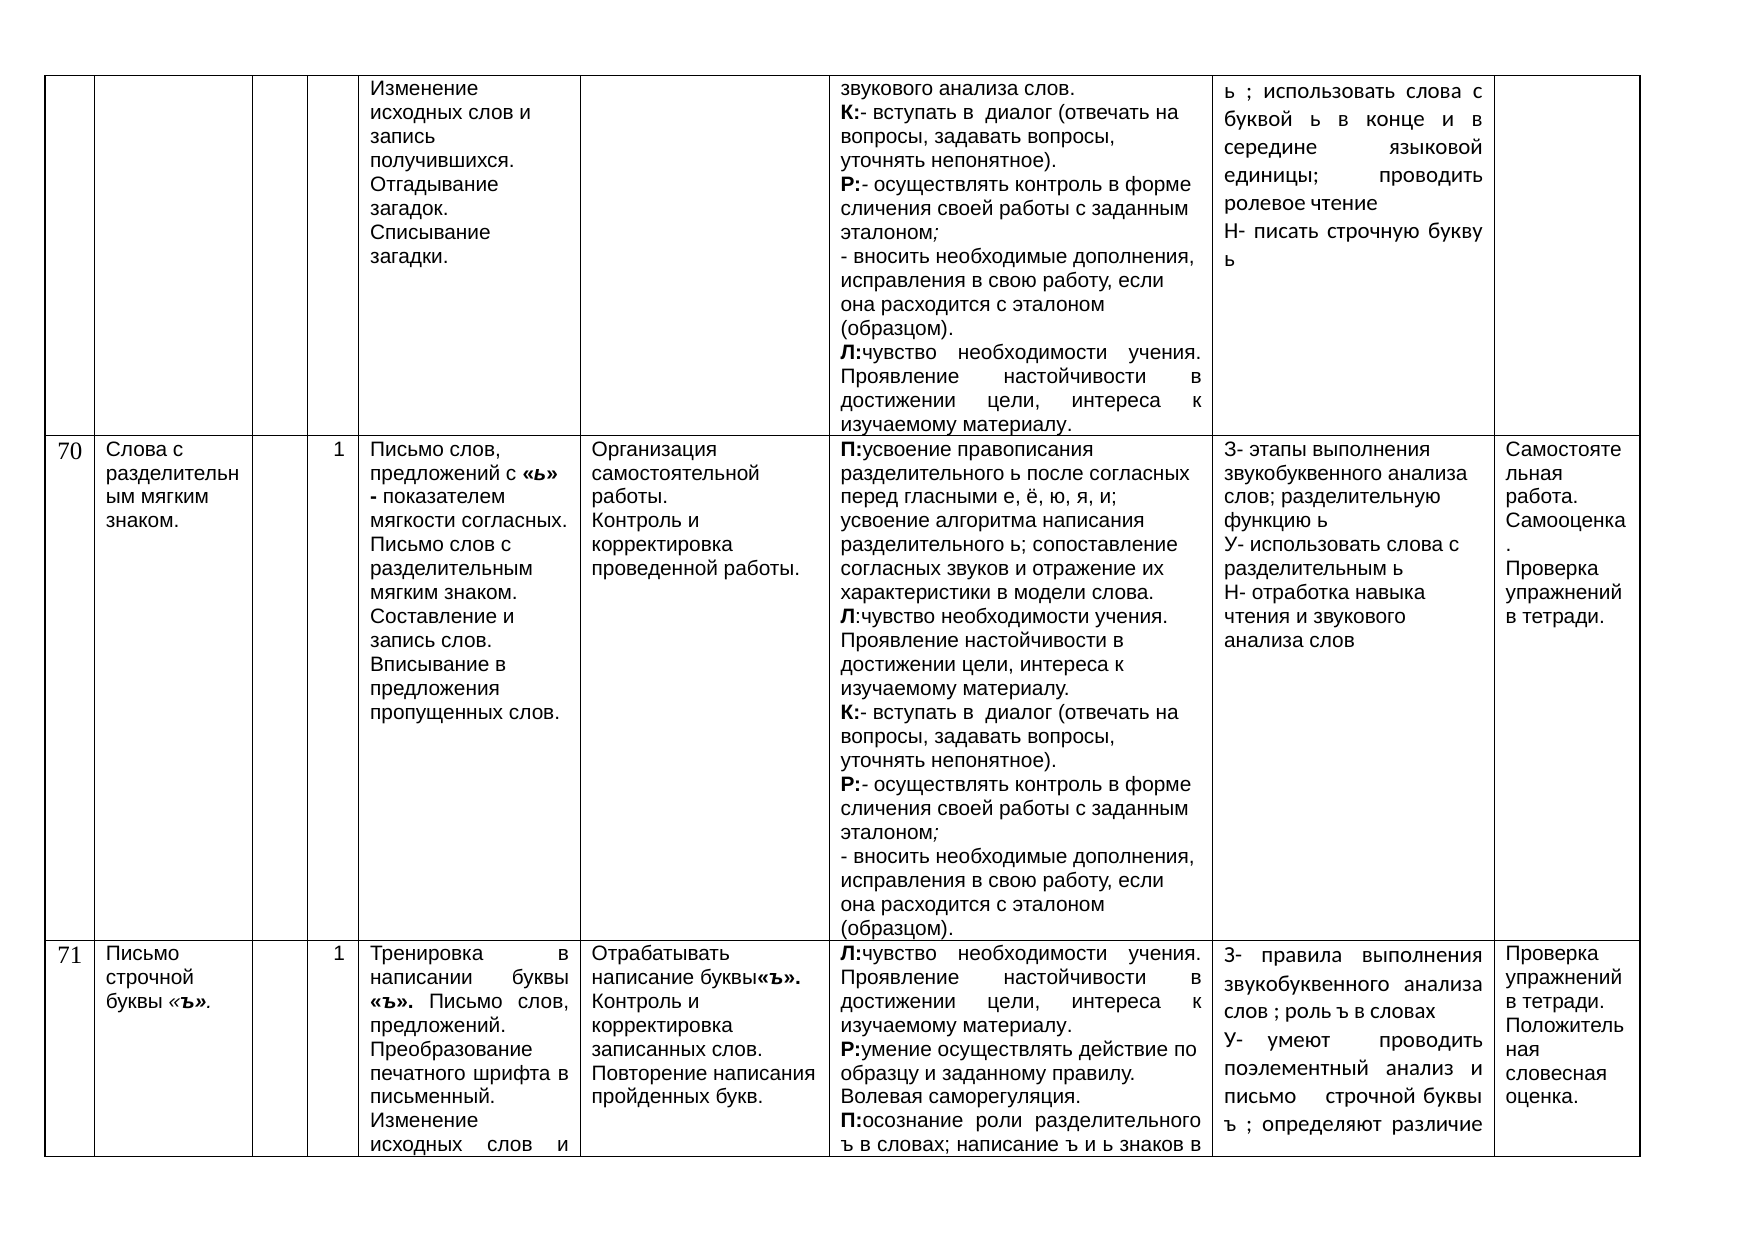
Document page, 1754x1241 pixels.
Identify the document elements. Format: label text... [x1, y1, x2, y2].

table_cell Письмо строчной буквы «ъ». [95, 941, 252, 1156]
table_cell 70 [46, 436, 94, 939]
table_cell [95, 76, 252, 435]
table_cell ь ; использовать слова с буквой ь в конце и в середине языковой единицы; проводить ролевое чтение Н- писать строчную букву ь [1213, 76, 1494, 435]
table_cell З- этапы выполнения звукобуквенного анализа слов; разделительную функцию ь У- использовать слова с разделительным ь Н- отработка навыка чтения и звукового анализа слов [1213, 436, 1494, 939]
table_cell [253, 436, 307, 939]
table_cell Отрабатывать написание буквы«ъ». Контроль и корректировка записанных слов. Повторение написания пройденных букв. [581, 941, 829, 1156]
table_cell [308, 76, 358, 435]
table_cell Слова с разделительным мягким знаком. [95, 436, 252, 939]
table_cell [581, 76, 829, 435]
table_cell 1 [308, 941, 358, 1156]
table_cell 1 [308, 436, 358, 939]
table_cell звукового анализа слов. К:- вступать в диалог (отвечать на вопросы, задавать вопросы, уточнять непонятное). Р:- осуществлять контроль в форме сличения своей работы с заданным эталоном; - вносить необходимые дополнения, исправления в свою работу, если она расходится с эталоном (образцом). Л:чувство необходимости учения. Проявление настойчивости в достижении цели, интереса к изучаемому материалу. [830, 76, 1212, 435]
table_cell 71 [46, 941, 94, 1156]
table_cell З- правила выполнения звукобуквенного анализа слов ; роль ъ в словах У- умеют проводить поэлементный анализ и письмо строчной буквы ъ ; определяют различие [1213, 941, 1494, 1156]
table_cell Тренировка в написании буквы «ъ». Письмо слов, предложений. Преобразование печатного шрифта в письменный. Изменение исходных слов и [359, 941, 580, 1156]
table_cell Изменение исходных слов и запись получившихся. Отгадывание загадок. Списывание загадки. [359, 76, 580, 435]
table_cell Л:чувство необходимости учения. Проявление настойчивости в достижении цели, интереса к изучаемому материалу. Р:умение осуществлять действие по образцу и заданному правилу. Волевая саморегуляция. П:осознание роли разделительного ъ в словах; написание ъ и ь знаков в [830, 941, 1212, 1156]
table_cell Организация самостоятельной работы. Контроль и корректировка проведенной работы. [581, 436, 829, 939]
table_cell Письмо слов, предложений с «ь» - показателем мягкости согласных. Письмо слов с разделительным мягким знаком. Составление и запись слов. Вписывание в предложения пропущенных слов. [359, 436, 580, 939]
table_cell Самостоятельная работа. Самооценка. Проверка упражнений в тетради. [1495, 436, 1639, 939]
table_cell [253, 941, 307, 1156]
table_cell [1495, 76, 1639, 435]
table_cell [253, 76, 307, 435]
table_cell П:усвоение правописания разделительного ь после согласных перед гласными е, ё, ю, я, и; усвоение алгоритма написания разделительного ь; сопоставление согласных звуков и отражение их характеристики в модели слова. Л:чувство необходимости учения. Проявление настойчивости в достижении цели, интереса к изучаемому материалу. К:- вступать в диалог (отвечать на вопросы, задавать вопросы, уточнять непонятное). Р:- осуществлять контроль в форме сличения своей работы с заданным эталоном; - вносить необходимые дополнения, исправления в свою работу, если она расходится с эталоном (образцом). [830, 436, 1212, 939]
table_cell Проверка упражнений в тетради. Положительная словесная оценка. [1495, 941, 1639, 1156]
table_cell [46, 76, 94, 435]
